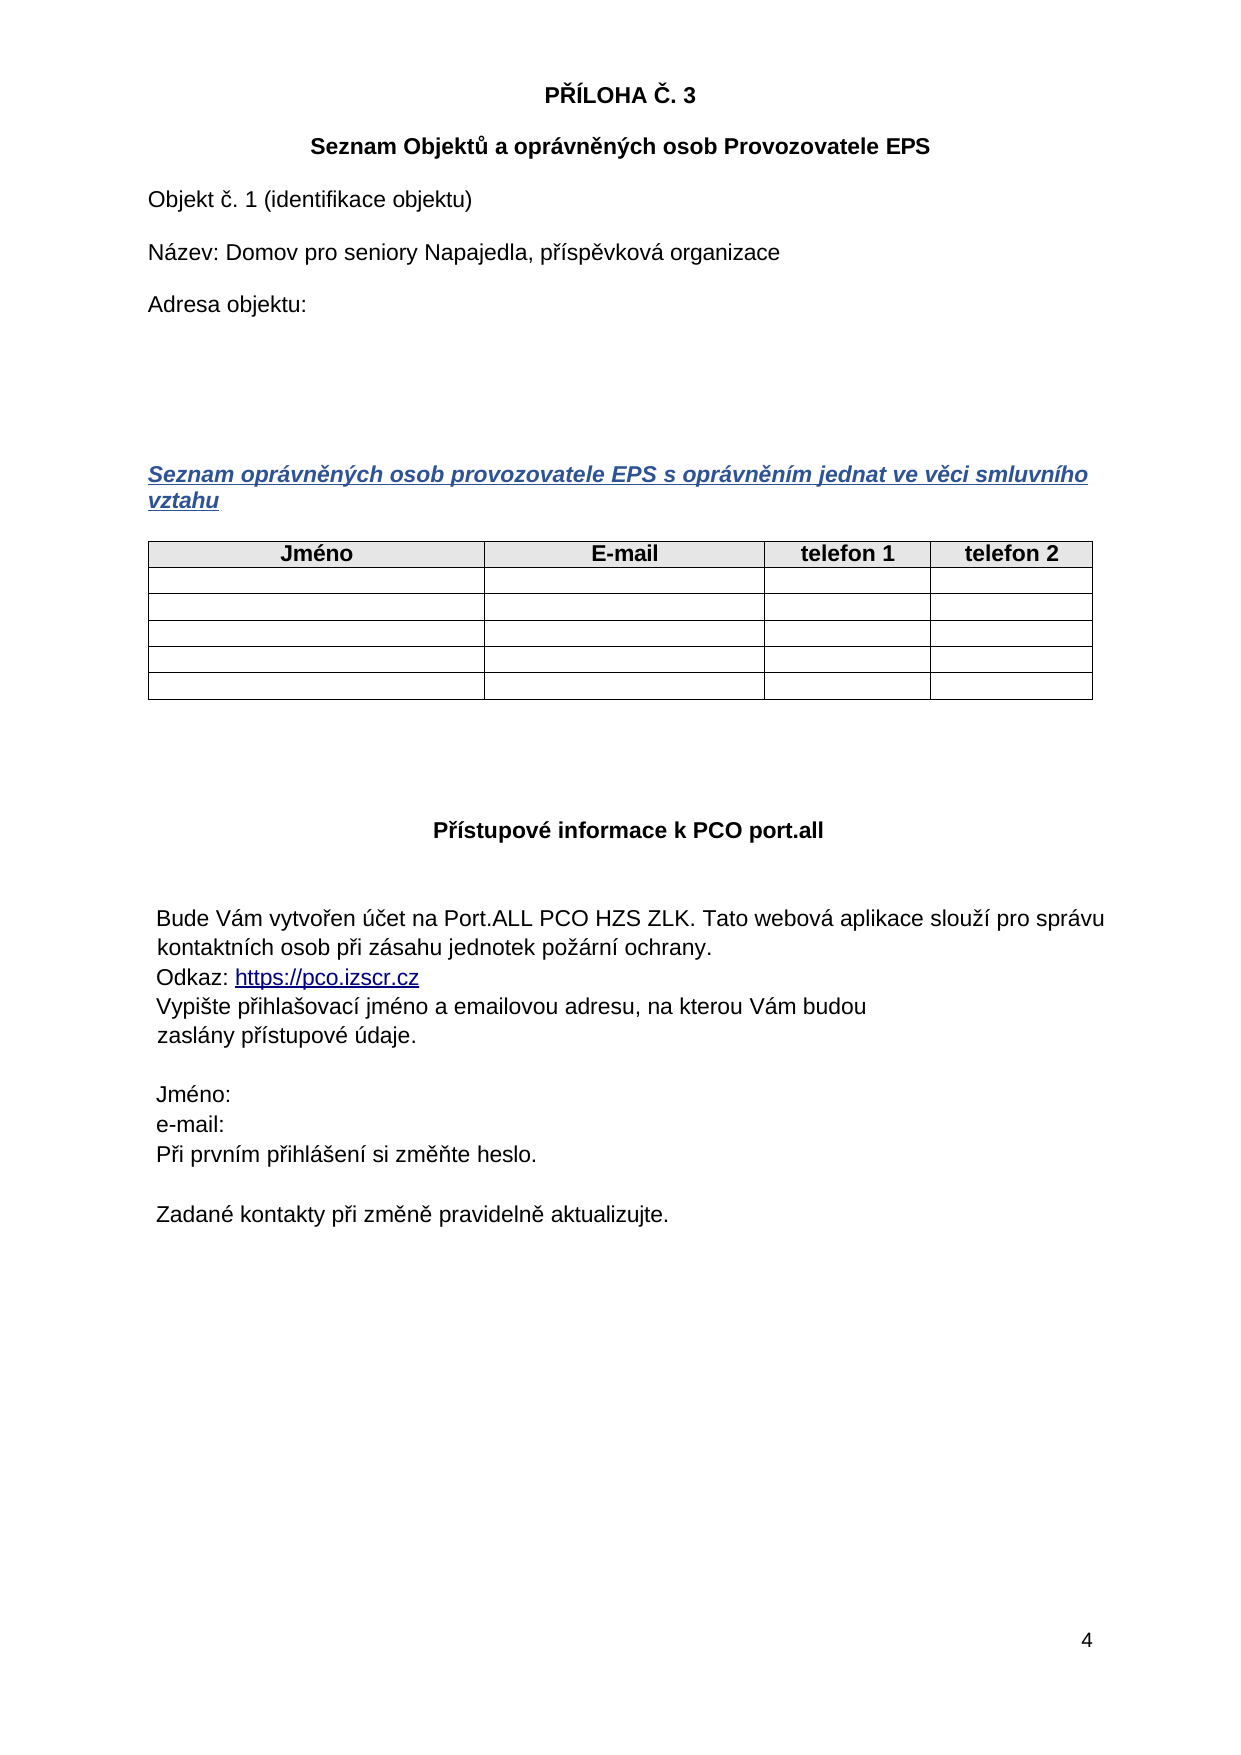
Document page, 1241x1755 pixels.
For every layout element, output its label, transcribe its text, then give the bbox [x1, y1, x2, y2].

table_cell [149, 621, 484, 646]
subtitle Seznam Objektů a oprávněných osob Provozovatele EPS [151, 133, 1090, 159]
subtitle PŘÍLOHA Č. 3 [119, 82, 1122, 108]
table_cell [931, 647, 1092, 672]
text Seznam oprávněných osob provozovatele EPS s oprávněním jednat ve věci smluvního [148, 462, 1137, 488]
text Odkaz: https://pco.izscr.cz [156, 963, 1137, 990]
text Adresa objektu: [148, 291, 1137, 318]
table_cell [485, 673, 764, 699]
table_cell [931, 568, 1092, 593]
text Objekt č. 1 (identifikace objektu) [148, 186, 1137, 212]
table_cell [765, 621, 930, 646]
text vztahu [148, 488, 1137, 514]
table_cell [931, 621, 1092, 646]
table_cell [485, 621, 764, 646]
table_header E-mail [485, 542, 764, 567]
table_cell [931, 594, 1092, 620]
table_cell [485, 594, 764, 620]
text Při prvním přihlášení si změňte heslo. [156, 1141, 1137, 1167]
table_cell [149, 568, 484, 593]
table_header Jméno [149, 542, 484, 567]
table_cell [149, 673, 484, 699]
table_cell [149, 647, 484, 672]
table_cell [765, 594, 930, 620]
table_header telefon 2 [931, 542, 1092, 567]
table_cell [485, 568, 764, 593]
text Jméno: [156, 1081, 1137, 1107]
table_cell [765, 673, 930, 699]
text Název: Domov pro seniory Napajedla, příspěvková organizace [148, 238, 1137, 265]
table_header telefon 1 [765, 542, 930, 567]
subtitle Přístupové informace k PCO port.all [119, 817, 1137, 843]
table_cell [765, 568, 930, 593]
text e-mail: [156, 1111, 1137, 1137]
table_cell [765, 647, 930, 672]
table_cell [149, 594, 484, 620]
table_cell [485, 647, 764, 672]
text Zadané kontakty při změně pravidelně aktualizujte. [156, 1201, 1137, 1227]
text Bude Vám vytvořen účet na Port.ALL PCO HZS ZLK. Tato webová aplikace slouží pro správu kontaktních osob při zásahu jednotek požární ochrany. [156, 905, 1137, 961]
text Vypište přihlašovací jméno a emailovou adresu, na kterou Vám budou zaslány přístupové údaje. [156, 993, 928, 1048]
table_cell [931, 673, 1092, 699]
